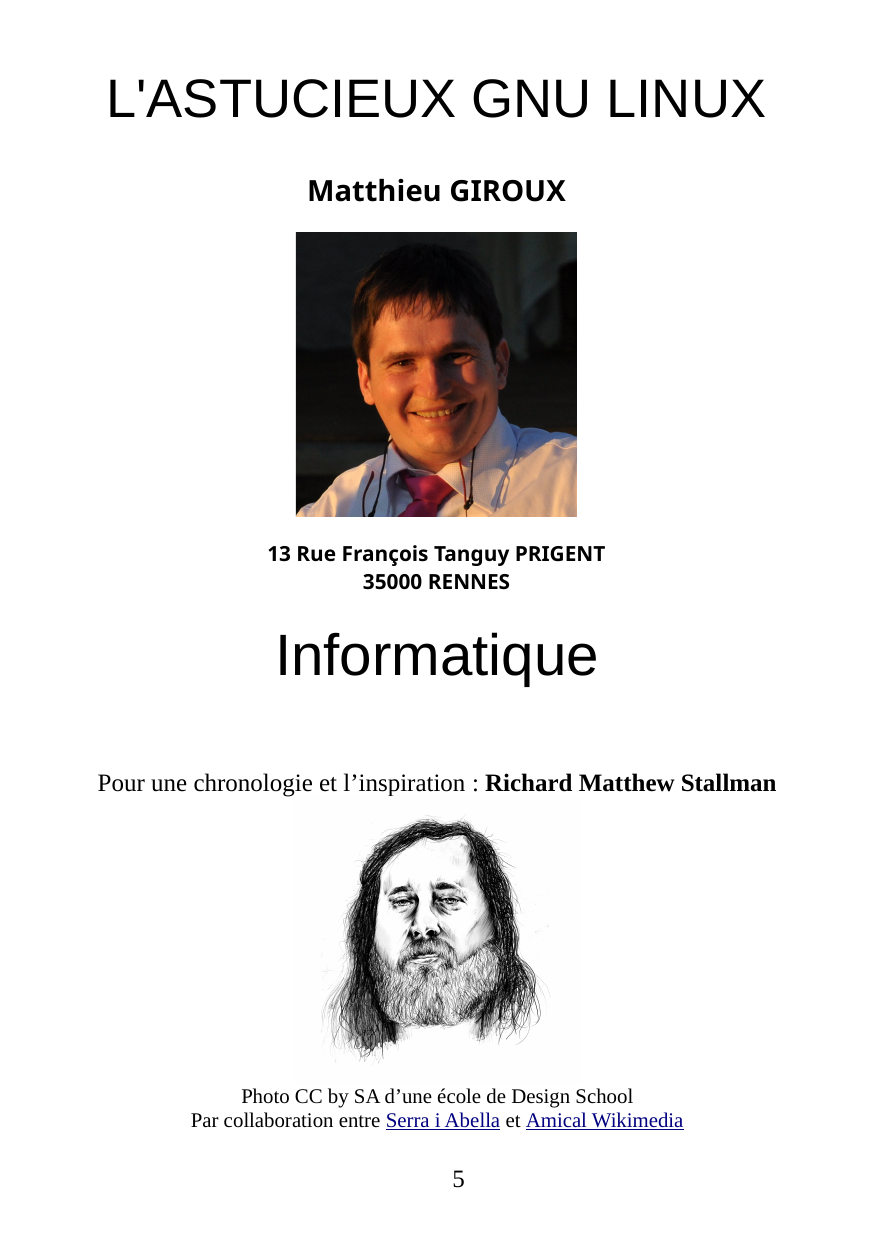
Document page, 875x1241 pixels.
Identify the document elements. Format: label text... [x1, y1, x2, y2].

text Matthieu GIROUX [83, 170, 790, 209]
text Pour une chronologie et l’inspiration : Richard Matthew Stallman Photo CC by SA d’une école de Design School [83, 768, 791, 1108]
subtitle L'ASTUCIEUX GNU LINUX [82, 66, 791, 129]
picture [293, 796, 581, 1084]
subtitle Informatique [83, 621, 791, 688]
picture [295, 232, 577, 517]
text 13 Rue François Tanguy PRIGENT [83, 539, 790, 567]
text 35000 RENNES [83, 567, 790, 596]
text Par collaboration entre Serra i Abella et Amical Wikimedia [83, 1108, 791, 1132]
